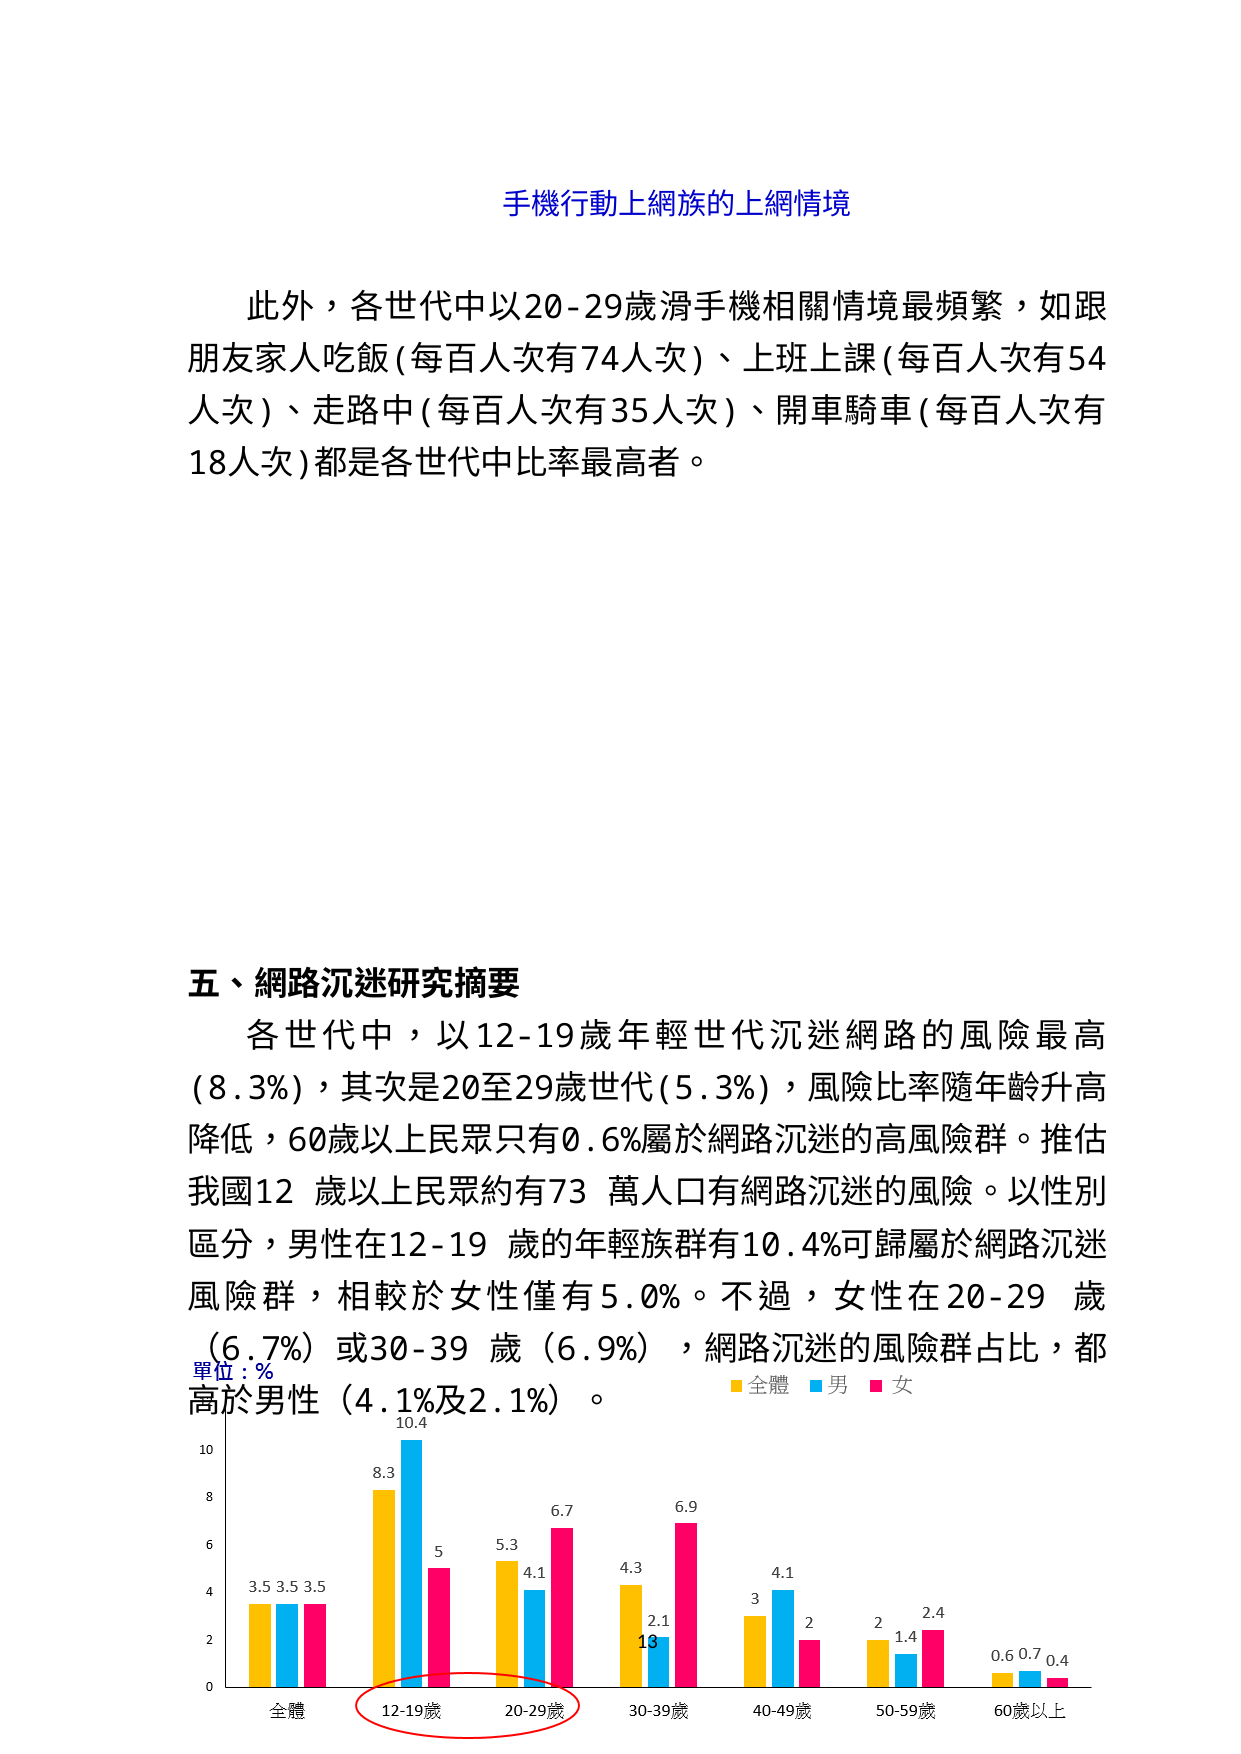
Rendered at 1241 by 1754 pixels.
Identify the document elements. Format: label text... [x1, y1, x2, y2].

text 手機行動上網族的上網情境 [187, 173, 1107, 225]
text 此外，各世代中以20-29歲滑手機相關情境最頻繁，如跟朋友家人吃飯(每百人次有74人次)、上班上課(每百人次有54人次)、走路中(每百人次有35人次)、開車騎車(每百人次有18人次)都是各世代中比率最高者。 [187, 277, 1107, 485]
text 五、網路沉迷研究摘要 [187, 954, 1107, 1006]
text 各世代中，以12-19歲年輕世代沉迷網路的風險最高(8.3%)，其次是20至29歲世代(5.3%)，風險比率隨年齡升高降低，60歲以上民眾只有0.6%屬於網路沉迷的高風險群。推估我國12 歲以上民眾約有73 萬人口有網路沉迷的風險。以性別區分，男性在12-19 歲的年輕族群有10.4%可歸屬於網路沉迷風險群，相較於女性僅有5.0%。不過，女性在20-29 歲（6.7%）或30-39 歲（6.9%），網路沉迷的風險群占比，都高於男性（4.1%及2.1%）。 [187, 1006, 1107, 1357]
